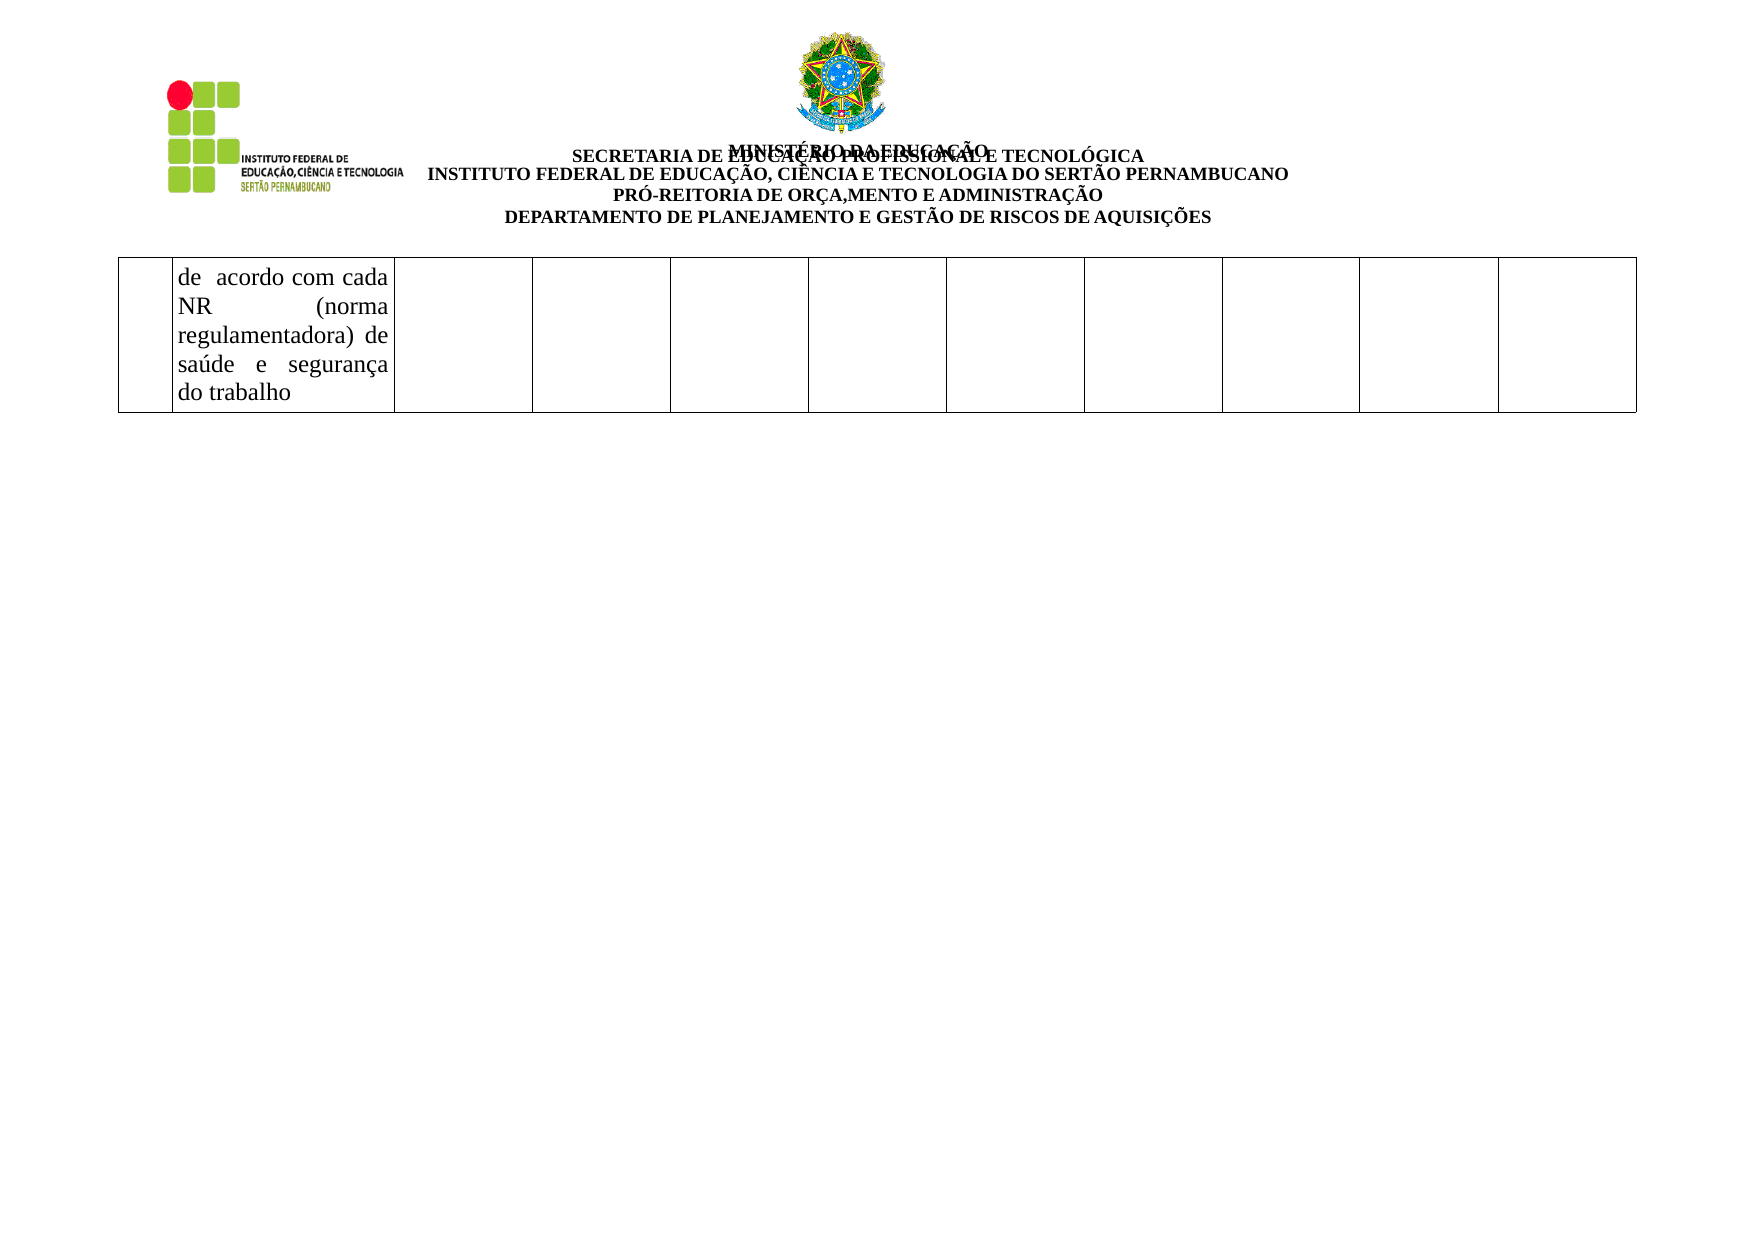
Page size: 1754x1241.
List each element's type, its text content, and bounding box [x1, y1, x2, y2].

picture [157, 78, 411, 199]
table_cell [395, 258, 532, 412]
table_cell [119, 258, 172, 412]
picture [796, 32, 886, 134]
table_cell [1360, 258, 1498, 412]
table_cell [1085, 258, 1222, 412]
table_cell [533, 258, 670, 412]
table_cell [1223, 258, 1359, 412]
table_cell [947, 258, 1084, 412]
table_cell de acordo com cada NR (norma regulamentadora) de saúde e segurança do trabalho [173, 258, 394, 412]
table_cell [671, 258, 808, 412]
table_cell [809, 258, 946, 412]
table_cell [1499, 258, 1636, 412]
